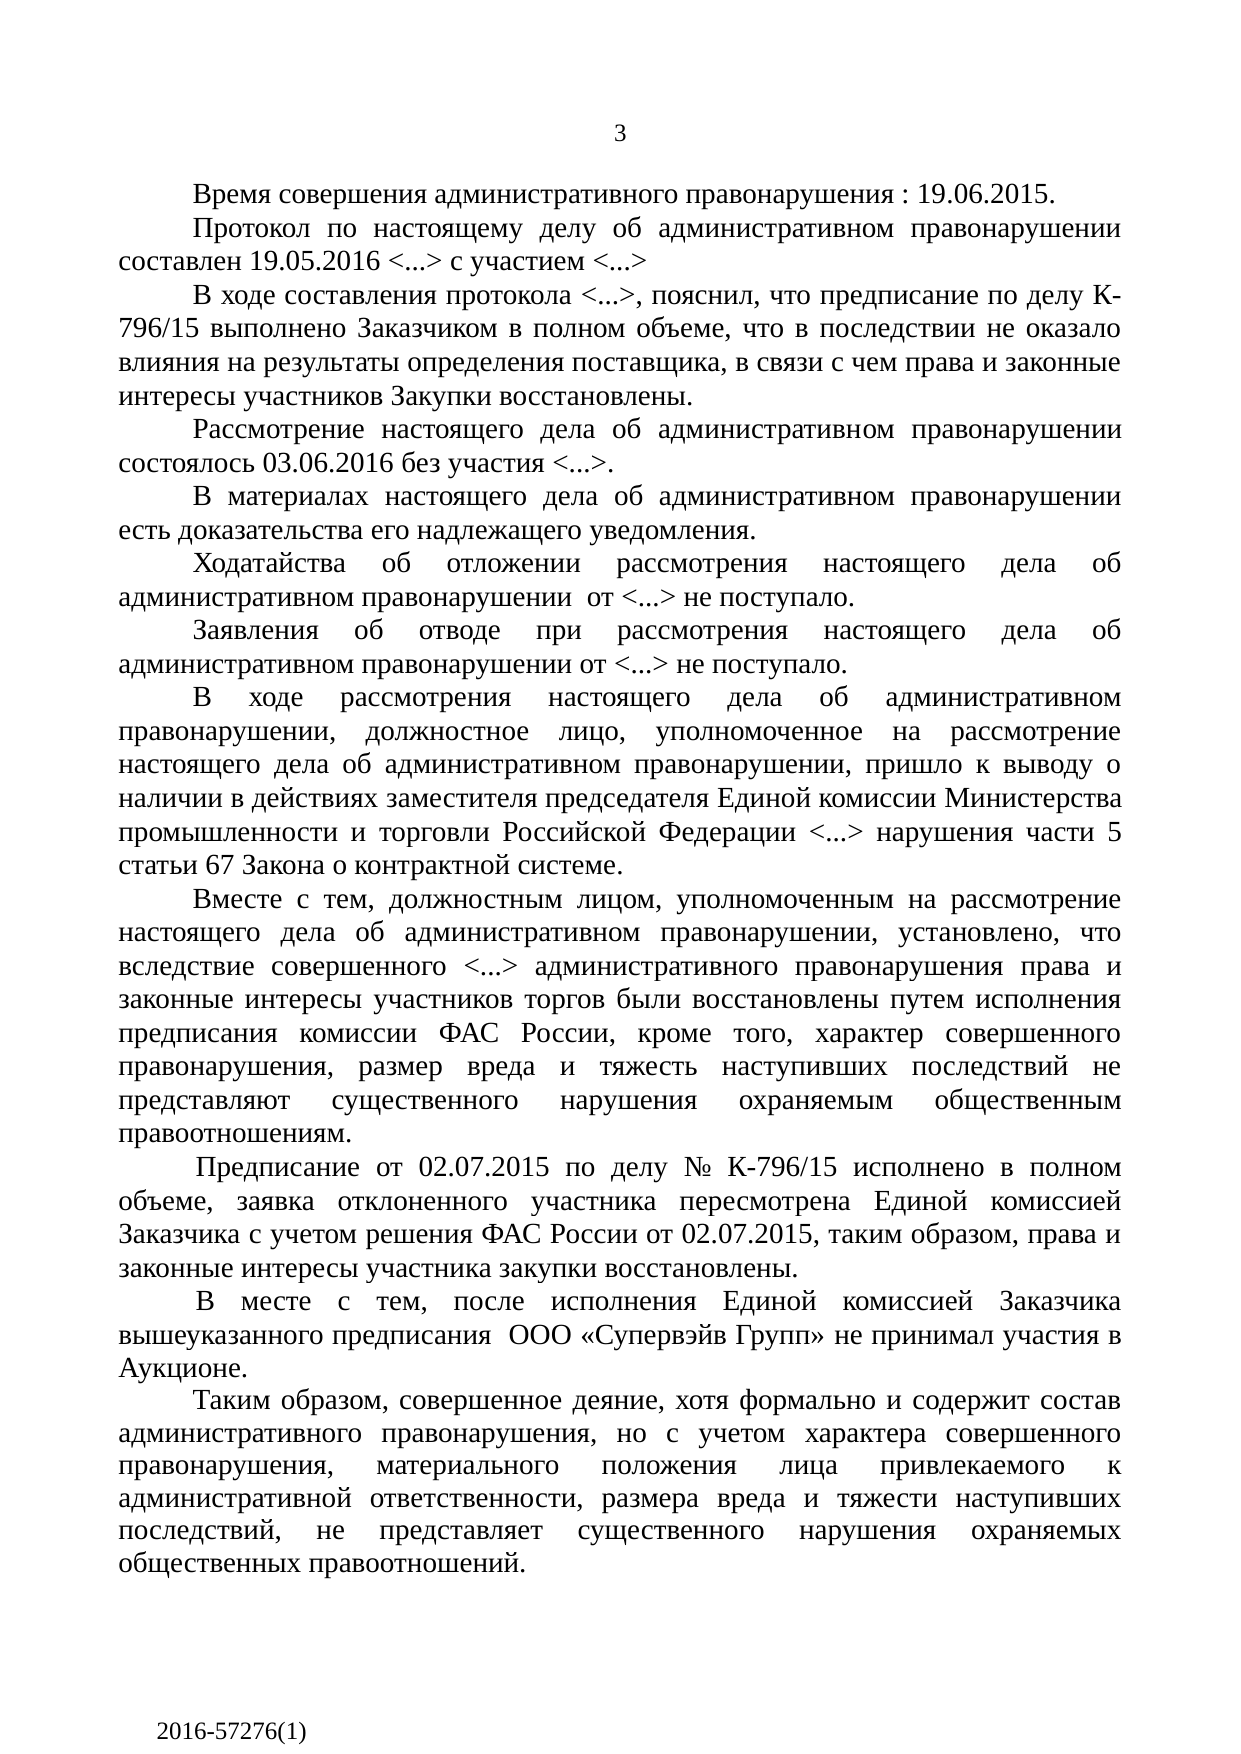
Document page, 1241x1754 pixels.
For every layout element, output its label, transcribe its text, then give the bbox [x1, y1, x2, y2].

text Вместе с тем, должностным лицом, уполномоченным на рассмотрение настоящего дела об административном правонарушении, установлено, что вследствие совершенного <...> административного правонарушения права и законные интересы участников торгов были восстановлены путем исполнения предписания комиссии ФАС России, кроме того, характер совершенного правонарушения, размер вреда и тяжесть наступивших последствий не представляют существенного нарушения охраняемым общественным правоотношениям. [118, 881, 1122, 1149]
text Ходатайства об отложении рассмотрения настоящего дела об административном правонарушении от <...> не поступало. [118, 545, 1122, 612]
text Таким образом, совершенное деяние, хотя формально и содержит состав административного правонарушения, но с учетом характера совершенного правонарушения, материального положения лица привлекаемого к административной ответственности, размера вреда и тяжести наступивших последствий, не представляет существенного нарушения охраняемых общественных правоотношений. [118, 1384, 1122, 1579]
text В ходе рассмотрения настоящего дела об административном правонарушении, должностное лицо, уполномоченное на рассмотрение настоящего дела об административном правонарушении, пришло к выводу о наличии в действиях заместителя председателя Единой комиссии Министерства промышленности и торговли Российской Федерации <...> нарушения части 5 статьи 67 Закона о контрактной системе. [118, 679, 1122, 881]
text Протокол по настоящему делу об административном правонарушении составлен 19.05.2016 <...> с участием <...> [118, 210, 1122, 277]
text В месте с тем, после исполнения Единой комиссией Заказчика вышеуказанного предписания ООО «Супервэйв Групп» не принимал участия в Аукционе. [118, 1283, 1122, 1384]
text Рассмотрение настоящего дела об административном правонарушении состоялось 03.06.2016 без участия <...>. [118, 411, 1122, 478]
text Предписание от 02.07.2015 по делу № К-796/15 исполнено в полном объеме, заявка отклоненного участника пересмотрена Единой комиссией Заказчика с учетом решения ФАС России от 02.07.2015, таким образом, права и законные интересы участника закупки восстановлены. [118, 1149, 1122, 1283]
text В материалах настоящего дела об административном правонарушении есть доказательства его надлежащего уведомления. [118, 478, 1122, 545]
text Заявления об отводе при рассмотрения настоящего дела об административном правонарушении от <...> не поступало. [118, 612, 1122, 679]
text В ходе составления протокола <...>, пояснил, что предписание по делу К-796/15 выполнено Заказчиком в полном объеме, что в последствии не оказало влияния на результаты определения поставщика, в связи с чем права и законные интересы участников Закупки восстановлены. [118, 277, 1122, 411]
text Время совершения административного правонарушения : 19.06.2015. [118, 176, 1122, 210]
